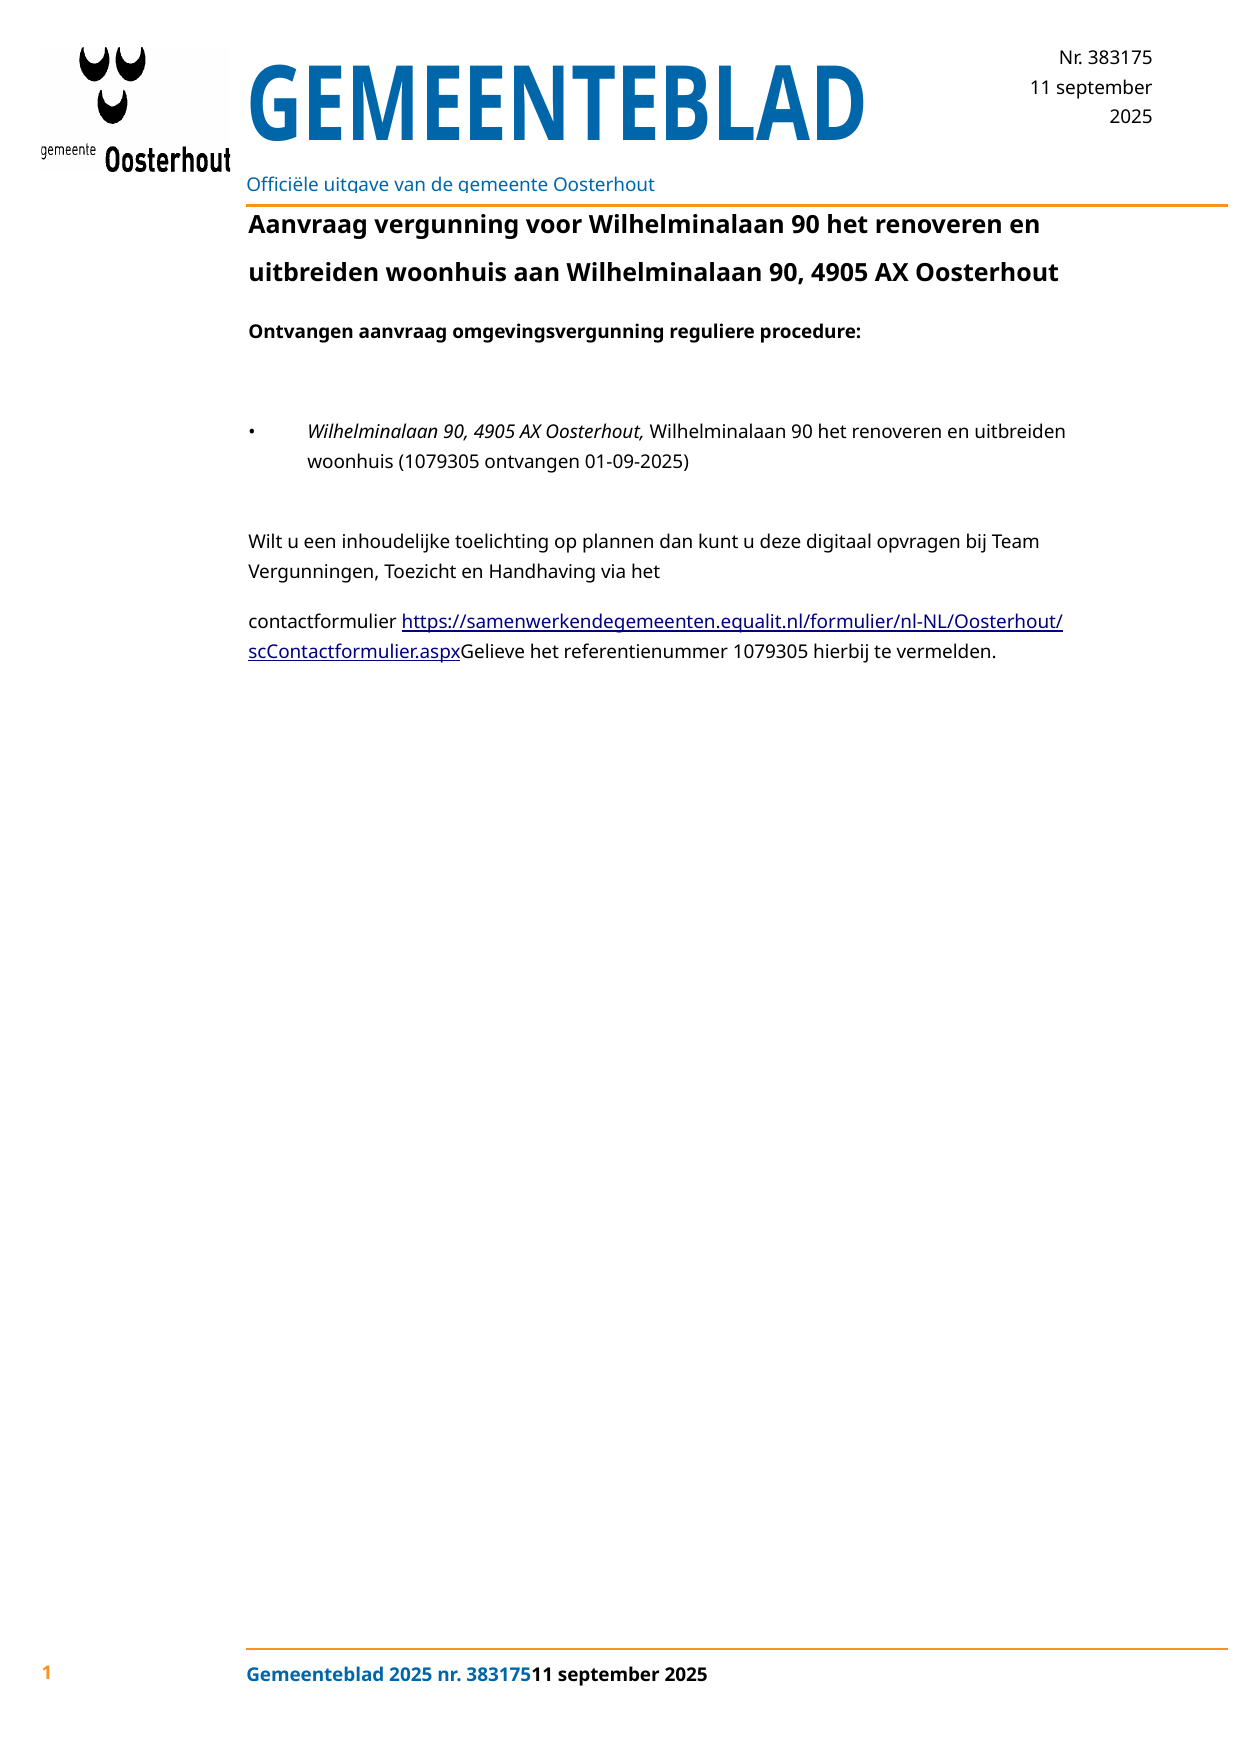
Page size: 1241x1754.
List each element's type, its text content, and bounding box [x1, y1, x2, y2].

list Wilhelminalaan 90, 4905 AX Oosterhout, Wilhelminalaan 90 het renoveren en uitbreiden woonhuis (1079305 ontvangen 01-09-2025) [248, 419, 1152, 474]
text contactformulier https://samenwerkendegemeenten.equalit.nl/formulier/nl-NL/Oosterhout/scContactformulier.aspxGelieve het referentienummer 1079305 hierbij te vermelden. [248, 608, 1152, 664]
picture [41, 47, 231, 172]
text Wilt u een inhoudelijke toelichting op plannen dan kunt u deze digitaal opvragen bij Team Vergunningen, Toezicht en Handhaving via het [248, 528, 1152, 584]
text Ontvangen aanvraag omgevingsvergunning reguliere procedure: [248, 318, 1152, 344]
text Aanvraag vergunning voor Wilhelminalaan 90 het renoveren en uitbreiden woonhuis aan Wilhelminalaan 90, 4905 AX Oosterhout [248, 207, 1152, 288]
